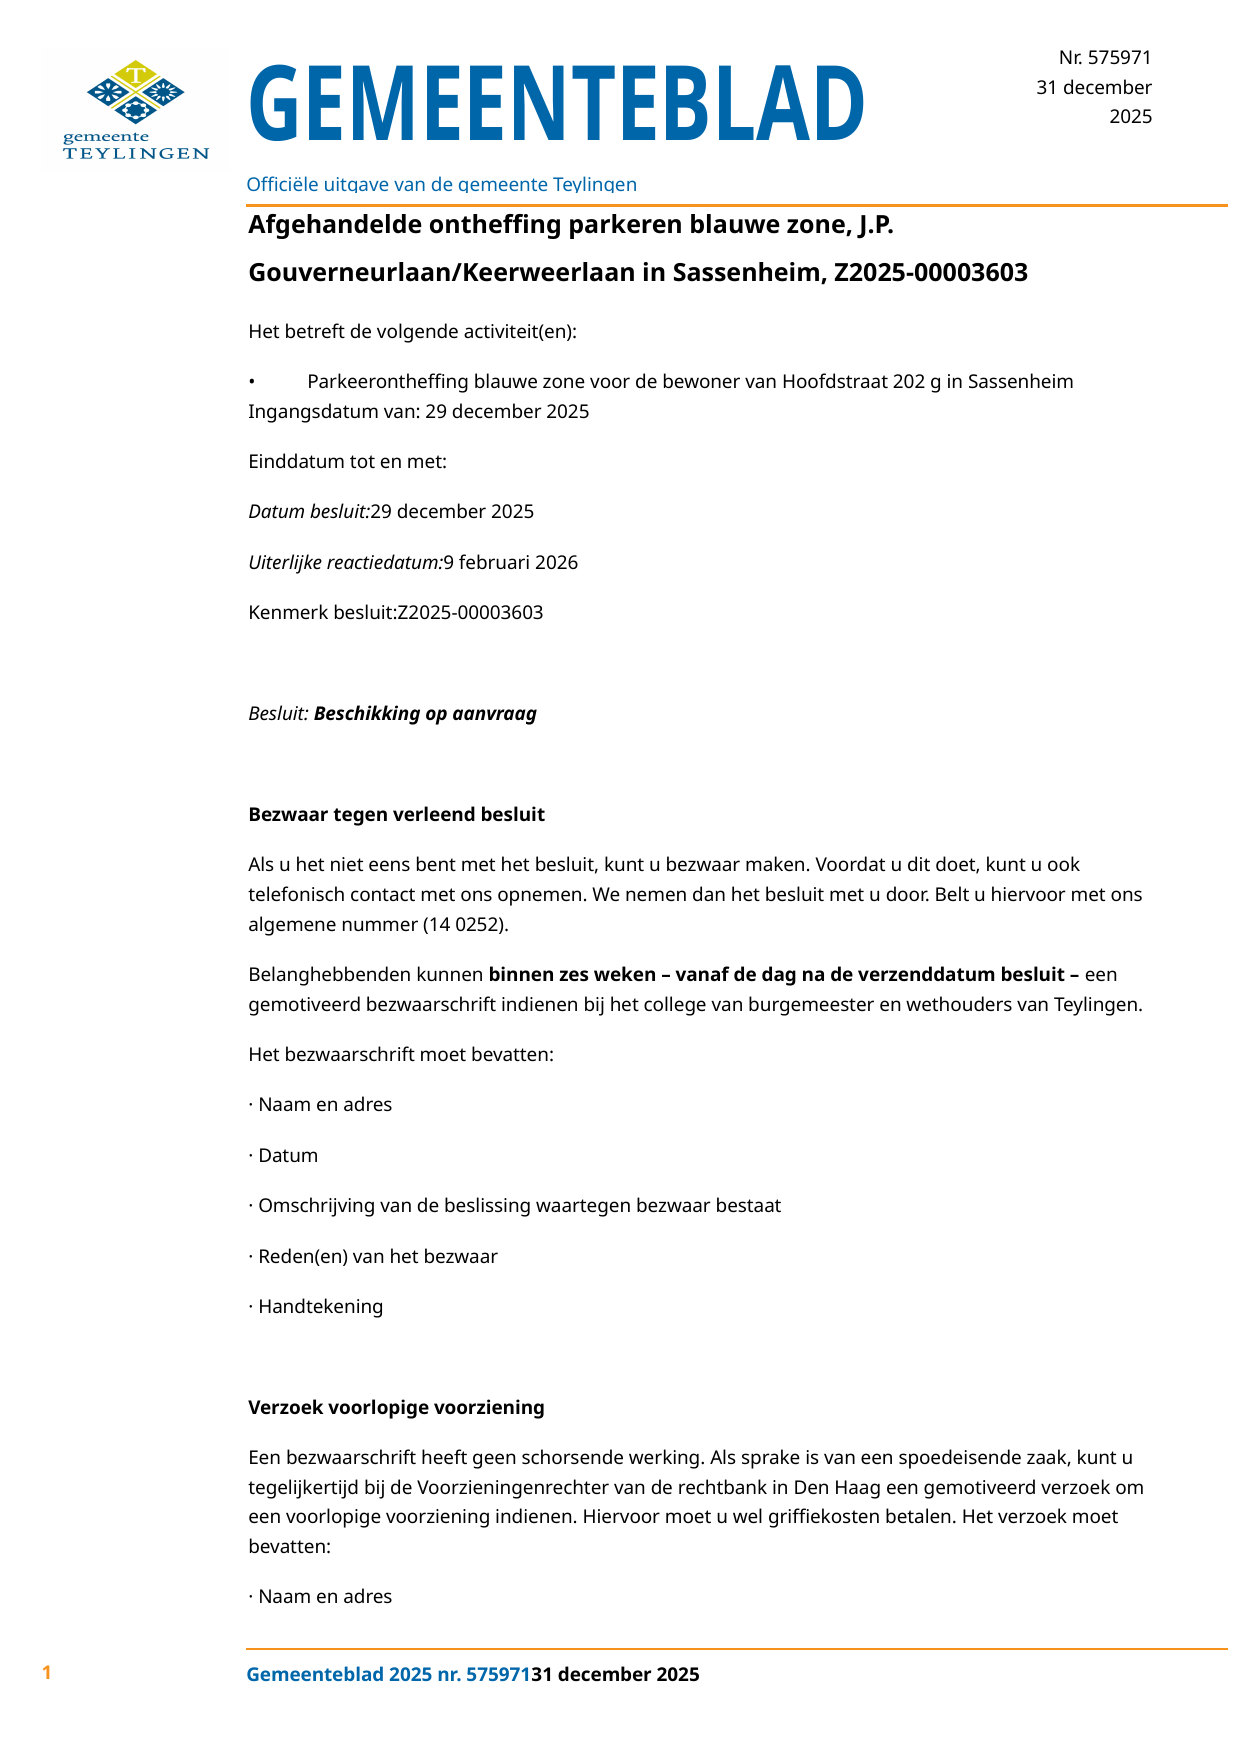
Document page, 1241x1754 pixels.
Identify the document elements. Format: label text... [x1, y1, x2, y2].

text Het betreft de volgende activiteit(en): [248, 318, 1152, 344]
text Ingangsdatum van: 29 december 2025 [248, 398, 1152, 424]
text Einddatum tot en met: [248, 448, 1152, 474]
picture [41, 47, 231, 172]
text Besluit: Beschikking op aanvraag [248, 700, 1152, 726]
text · Naam en adres [248, 1092, 1152, 1117]
text Datum besluit:29 december 2025 [248, 499, 1152, 524]
text Afgehandelde ontheffing parkeren blauwe zone, J.P. Gouverneurlaan/Keerweerlaan in Sassenheim, Z2025-00003603 [248, 207, 1152, 288]
text Belanghebbenden kunnen binnen zes weken – vanaf de dag na de verzenddatum besluit – een gemotiveerd bezwaarschrift indienen bij het college van burgemeester en wethouders van Teylingen. [248, 961, 1152, 1017]
text Als u het niet eens bent met het besluit, kunt u bezwaar maken. Voordat u dit doet, kunt u ook telefonisch contact met ons opnemen. We nemen dan het besluit met u door. Belt u hiervoor met ons algemene nummer (14 0252). [248, 852, 1152, 937]
text Een bezwaarschrift heeft geen schorsende werking. Als sprake is van een spoedeisende zaak, kunt u tegelijkertijd bij de Voorzieningenrechter van de rechtbank in Den Haag een gemotiveerd verzoek om een voorlopige voorziening indienen. Hiervoor moet u wel griffiekosten betalen. Het verzoek moet bevatten: [248, 1444, 1152, 1559]
text · Datum [248, 1142, 1152, 1168]
text · Omschrijving van de beslissing waartegen bezwaar bestaat [248, 1192, 1152, 1218]
list Parkeerontheffing blauwe zone voor de bewoner van Hoofdstraat 202 g in Sassenheim [248, 368, 1152, 394]
text Bezwaar tegen verleend besluit [248, 801, 1152, 827]
text · Handtekening [248, 1293, 1152, 1319]
text Het bezwaarschrift moet bevatten: [248, 1041, 1152, 1067]
text Kenmerk besluit:Z2025-00003603 [248, 599, 1152, 625]
text Verzoek voorlopige voorziening [248, 1394, 1152, 1420]
text Uiterlijke reactiedatum:9 februari 2026 [248, 549, 1152, 575]
text · Reden(en) van het bezwaar [248, 1243, 1152, 1269]
text · Naam en adres [248, 1584, 1152, 1609]
